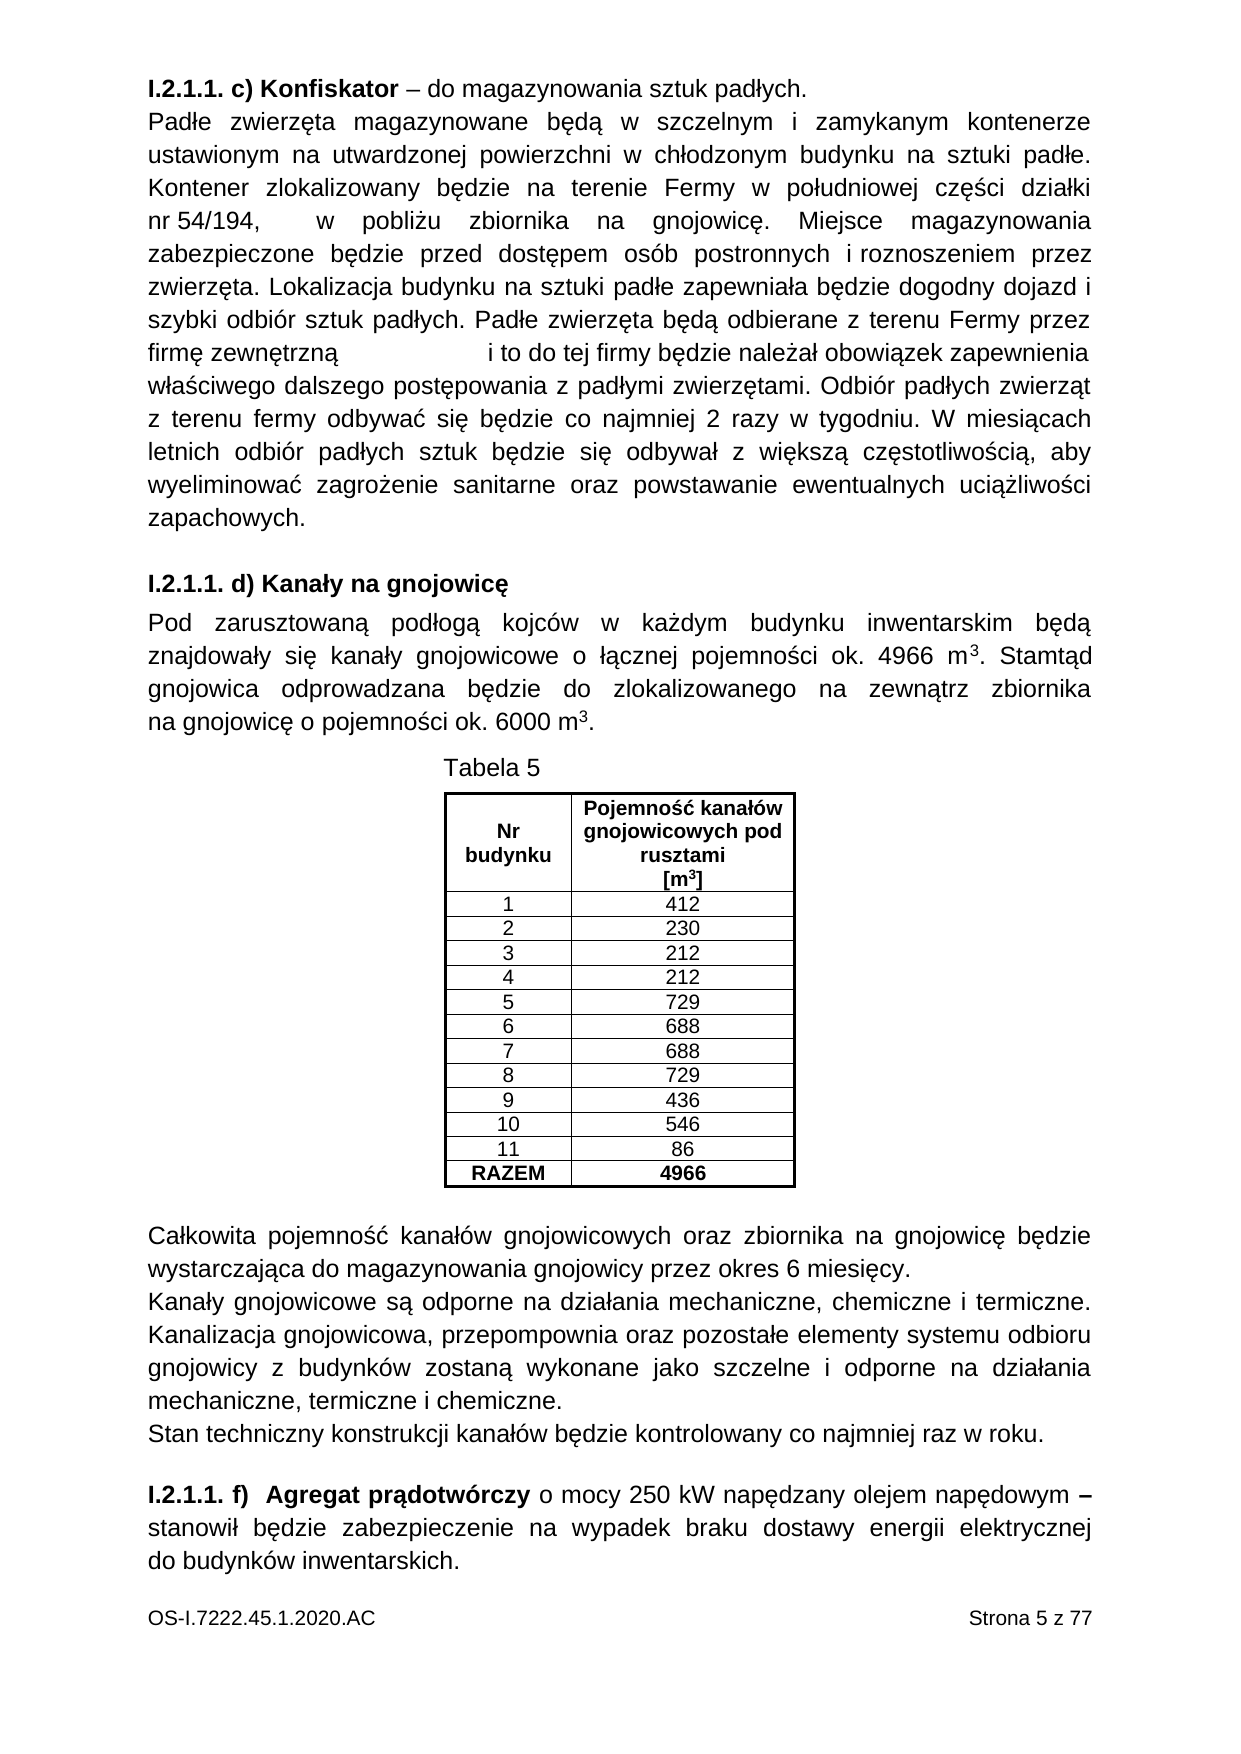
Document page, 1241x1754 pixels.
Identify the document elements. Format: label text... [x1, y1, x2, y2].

text Kanały gnojowicowe są odporne na działania mechaniczne, chemiczne i termiczne. Kanalizacja gnojowicowa, przepompownia oraz pozostałe elementy systemu odbioru gnojowicy z budynków zostaną wykonane jako szczelne i odporne na działania mechaniczne, termiczne i chemiczne. [148, 1287, 1092, 1415]
table_cell 9 [447, 1088, 571, 1111]
table_cell 4966 [572, 1161, 793, 1185]
table_cell 729 [572, 1064, 793, 1087]
table_cell 2 [447, 917, 571, 940]
table_cell 436 [572, 1088, 793, 1111]
list Całkowita pojemność kanałów gnojowicowych oraz zbiornika na gnojowicę będzie wystarczająca do magazynowania gnojowicy przez okres 6 miesięcy. [148, 1221, 1092, 1283]
table_header Pojemność kanałów gnojowicowych pod rusztami [m3] [572, 795, 793, 891]
table_cell 3 [447, 941, 571, 964]
table_cell 5 [447, 990, 571, 1013]
table_cell 212 [572, 941, 793, 964]
table_cell 1 [447, 892, 571, 916]
table_cell 10 [447, 1113, 571, 1136]
table_cell 11 [447, 1137, 571, 1160]
table_cell 212 [572, 966, 793, 989]
table_cell 6 [447, 1015, 571, 1038]
table_cell 546 [572, 1113, 793, 1136]
table_cell 7 [447, 1039, 571, 1062]
table_header Nr budynku [447, 795, 571, 891]
table_cell 412 [572, 892, 793, 916]
table_cell 230 [572, 917, 793, 940]
list Tabela 5 [443, 753, 1092, 782]
table_cell 8 [447, 1064, 571, 1087]
text I.2.1.1. f) Agregat prądotwórczy o mocy 250 kW napędzany olejem napędowym – stanowił będzie zabezpieczenie na wypadek braku dostawy energii elektrycznej do budynków inwentarskich. [148, 1480, 1092, 1574]
text Padłe zwierzęta magazynowane będą w szczelnym i zamykanym kontenerze ustawionym na utwardzonej powierzchni w chłodzonym budynku na sztuki padłe. Kontener zlokalizowany będzie na terenie Fermy w południowej części działki nr 54/194, w pobliżu zbiornika na gnojowicę. Miejsce magazynowania zabezpieczone będzie przed dostępem osób postronnych i roznoszeniem przez zwierzęta. Lokalizacja budynku na sztuki padłe zapewniała będzie dogodny dojazd i szybki odbiór sztuk padłych. Padłe zwierzęta będą odbierane z terenu Fermy przez firmę zewnętrzną i to do tej firmy będzie należał obowiązek zapewnienia właściwego dalszego postępowania z padłymi zwierzętami. Odbiór padłych zwierząt z terenu fermy odbywać się będzie co najmniej 2 razy w tygodniu. W miesiącach letnich odbiór padłych sztuk będzie się odbywał z większą częstotliwością, aby wyeliminować zagrożenie sanitarne oraz powstawanie ewentualnych uciążliwości zapachowych. [148, 107, 1092, 532]
table_cell 4 [447, 966, 571, 989]
list Pod zarusztowaną podłogą kojców w każdym budynku inwentarskim będą znajdowały się kanały gnojowicowe o łącznej pojemności ok. 4966 m3. Stamtąd gnojowica odprowadzana będzie do zlokalizowanego na zewnątrz zbiornika na gnojowicę o pojemności ok. 6000 m3. [148, 608, 1092, 736]
text Stan techniczny konstrukcji kanałów będzie kontrolowany co najmniej raz w roku. [148, 1419, 1079, 1448]
table_cell 688 [572, 1039, 793, 1062]
table_cell RAZEM [447, 1161, 571, 1185]
table_cell 86 [572, 1137, 793, 1160]
text I.2.1.1. c) Konfiskator – do magazynowania sztuk padłych. [148, 74, 1079, 102]
table_cell 688 [572, 1015, 793, 1038]
text I.2.1.1. d) Kanały na gnojowicę [148, 569, 1079, 598]
table_cell 729 [572, 990, 793, 1013]
